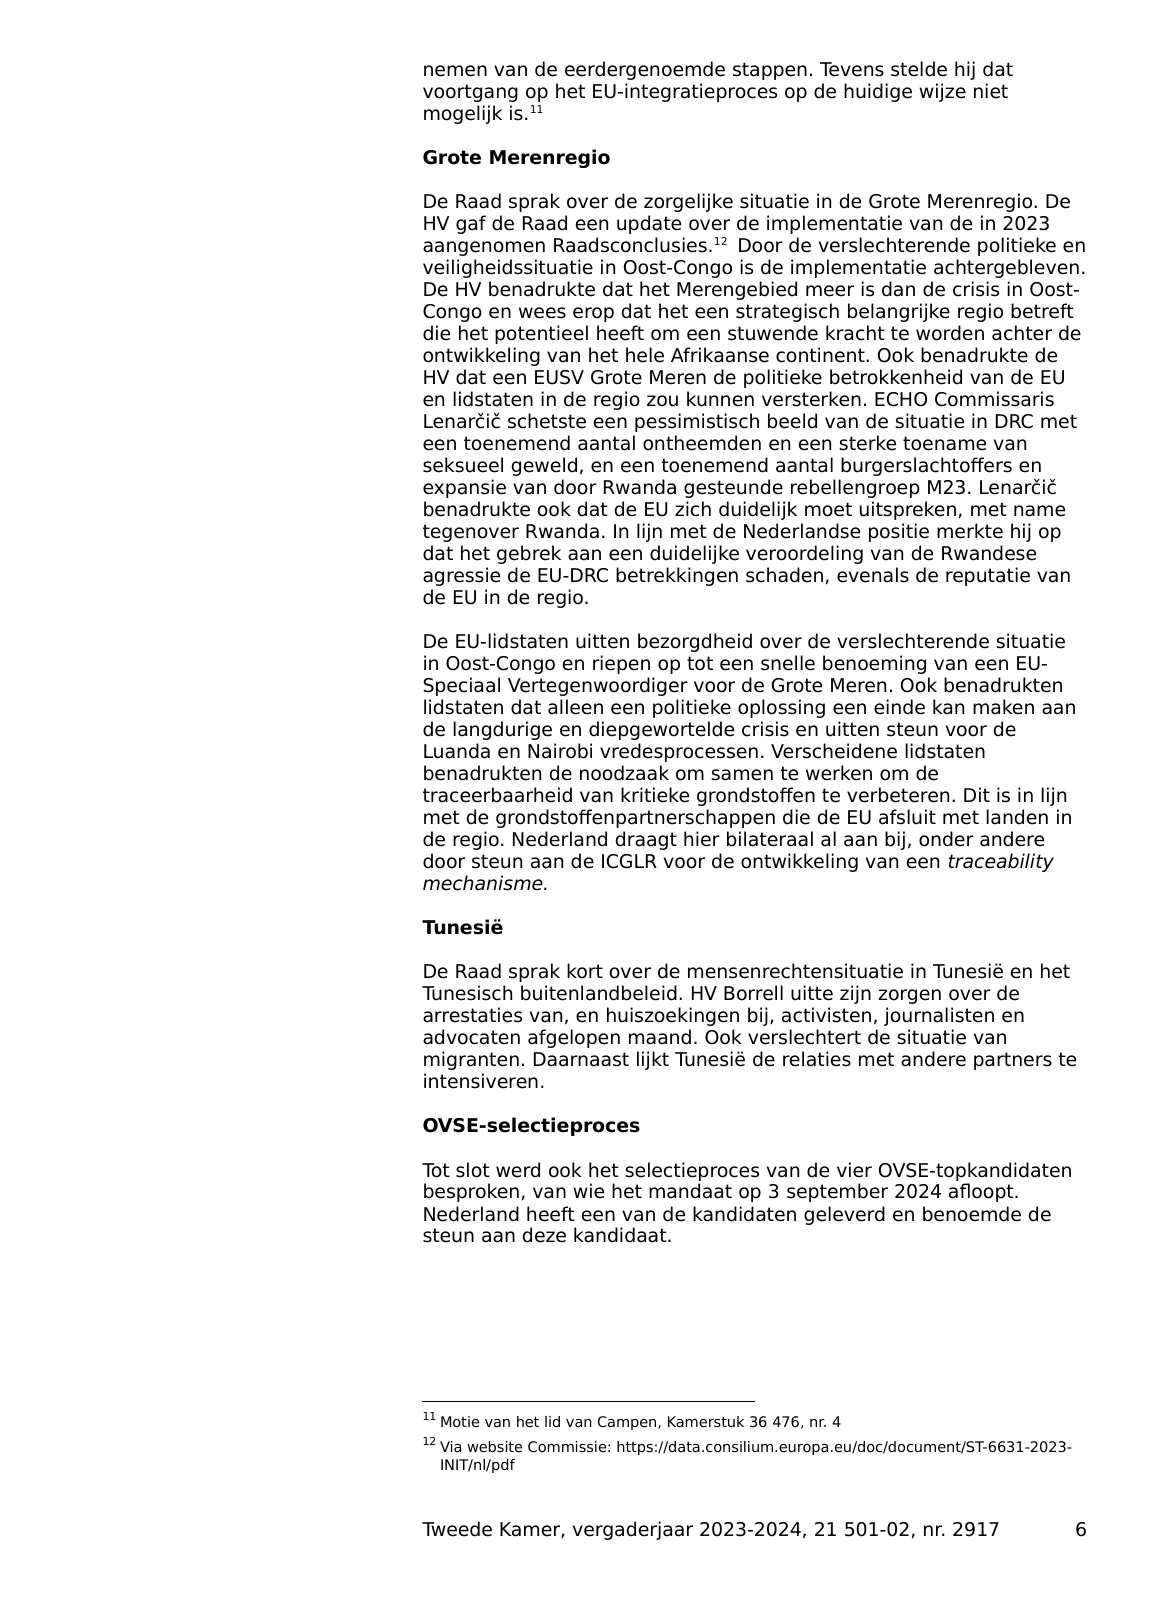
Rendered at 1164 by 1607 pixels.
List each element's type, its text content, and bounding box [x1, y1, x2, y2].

subtitle Grote Merenregio [422, 147, 1087, 169]
text De Raad sprak kort over de mensenrechtensituatie in Tunesië en het Tunesisch buitenlandbeleid. HV Borrell uitte zijn zorgen over de arrestaties van, en huiszoekingen bij, activisten, journalisten en advocaten afgelopen maand. Ook verslechtert de situatie van migranten. Daarnaast lijkt Tunesië de relaties met andere partners te intensiveren. [422, 961, 1087, 1093]
text nemen van de eerdergenoemde stappen. Tevens stelde hij dat voortgang op het EU-integratieproces op de huidige wijze niet mogelijk is. [422, 59, 1087, 125]
text Tot slot werd ook het selectieproces van de vier OVSE-topkandidaten besproken, van wie het mandaat op 3 september 2024 afloopt. Nederland heeft een van de kandidaten geleverd en benoemde de steun aan deze kandidaat. [422, 1159, 1087, 1247]
text Motie van het lid van Campen, Kamerstuk 36 476, nr. 4 [422, 1410, 1087, 1432]
text De EU-lidstaten uitten bezorgdheid over de verslechterende situatie in Oost-Congo en riepen op tot een snelle benoeming van een EU-Speciaal Vertegenwoordiger voor de Grote Meren. Ook benadrukten lidstaten dat alleen een politieke oplossing een einde kan maken aan de langdurige en diepgewortelde crisis en uitten steun voor de Luanda en Nairobi vredesprocessen. Verscheidene lidstaten benadrukten de noodzaak om samen te werken om de traceerbaarheid van kritieke grondstoffen te verbeteren. Dit is in lijn met de grondstoffenpartnerschappen die de EU afsluit met landen in de regio. Nederland draagt hier bilateraal al aan bij, onder andere door steun aan de ICGLR voor de ontwikkeling van een traceability mechanisme. [422, 631, 1087, 895]
subtitle Tunesië [422, 917, 1087, 939]
text Via website Commissie: https://data.consilium.europa.eu/doc/document/ST-6631-2023-INIT/nl/pdf [422, 1435, 1087, 1474]
text De Raad sprak over de zorgelijke situatie in de Grote Merenregio. De HV gaf de Raad een update over de implementatie van de in 2023 aangenomen Raadsconclusies. Door de verslechterende politieke en veiligheidssituatie in Oost-Congo is de implementatie achtergebleven. De HV benadrukte dat het Merengebied meer is dan de crisis in Oost-Congo en wees erop dat het een strategisch belangrijke regio betreft die het potentieel heeft om een stuwende kracht te worden achter de ontwikkeling van het hele Afrikaanse continent. Ook benadrukte de HV dat een EUSV Grote Meren de politieke betrokkenheid van de EU en lidstaten in de regio zou kunnen versterken. ECHO Commissaris Lenarčič schetste een pessimistisch beeld van de situatie in DRC met een toenemend aantal ontheemden en een sterke toename van seksueel geweld, en een toenemend aantal burgerslachtoffers en expansie van door Rwanda gesteunde rebellengroep M23. Lenarčič benadrukte ook dat de EU zich duidelijk moet uitspreken, met name tegenover Rwanda. In lijn met de Nederlandse positie merkte hij op dat het gebrek aan een duidelijke veroordeling van de Rwandese agressie de EU-DRC betrekkingen schaden, evenals de reputatie van de EU in de regio. [422, 191, 1087, 609]
subtitle OVSE-selectieproces [422, 1115, 1087, 1137]
